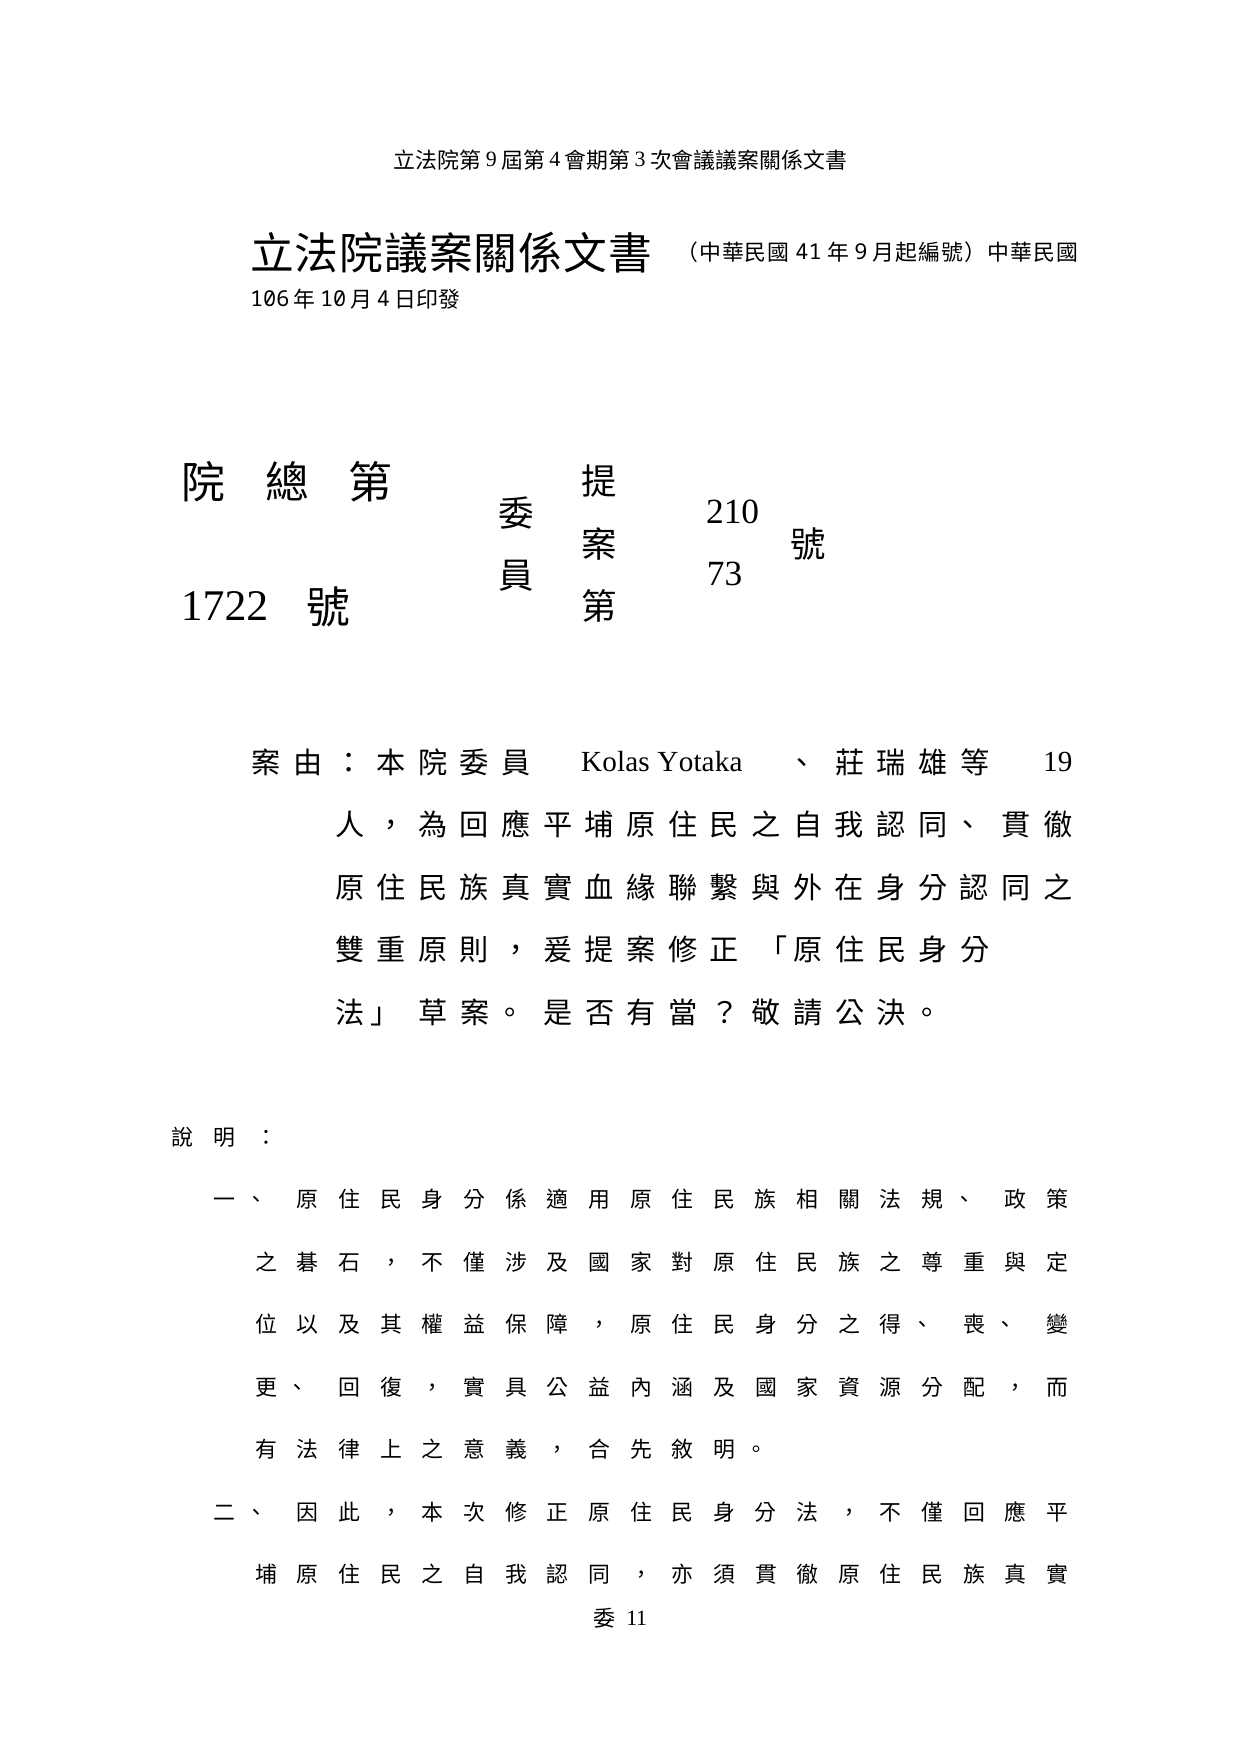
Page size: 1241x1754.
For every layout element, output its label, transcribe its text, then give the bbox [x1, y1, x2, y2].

text 立法院議案關係文書 （中華民國41年9月起編號）中華民國106年10月4日印發 [250, 219, 1078, 314]
table_header 提案第 [556, 406, 661, 656]
text 說明： [162, 1094, 1078, 1156]
table_header 委員 [441, 406, 556, 656]
table_header [810, 406, 815, 534]
table_header 21073 [661, 406, 773, 656]
table_header [810, 542, 815, 656]
table_header 號 [773, 406, 810, 656]
text 案由：本院委員Kolas Yotaka、莊瑞雄等19人，為回應平埔原住民之自我認同、貫徹原住民族真實血緣聯繫與外在身分認同之雙重原則，爰提案修正「原住民身分法」草案。是否有當？敬請公決。 [217, 719, 1078, 1031]
table_header 院總第1722號 [162, 406, 441, 656]
text 一、原住民身分係適用原住民族相關法規、政策之碁石，不僅涉及國家對原住民族之尊重與定位以及其權益保障，原住民身分之得、喪、變更、回復，實具公益內涵及國家資源分配，而有法律上之意義，合先敘明。 [184, 1156, 1078, 1469]
table_header [815, 406, 829, 656]
text 二、因此，本次修正原住民身分法，不僅回應平埔原住民之自我認同，亦須貫徹原住民族真實 [184, 1469, 1078, 1594]
